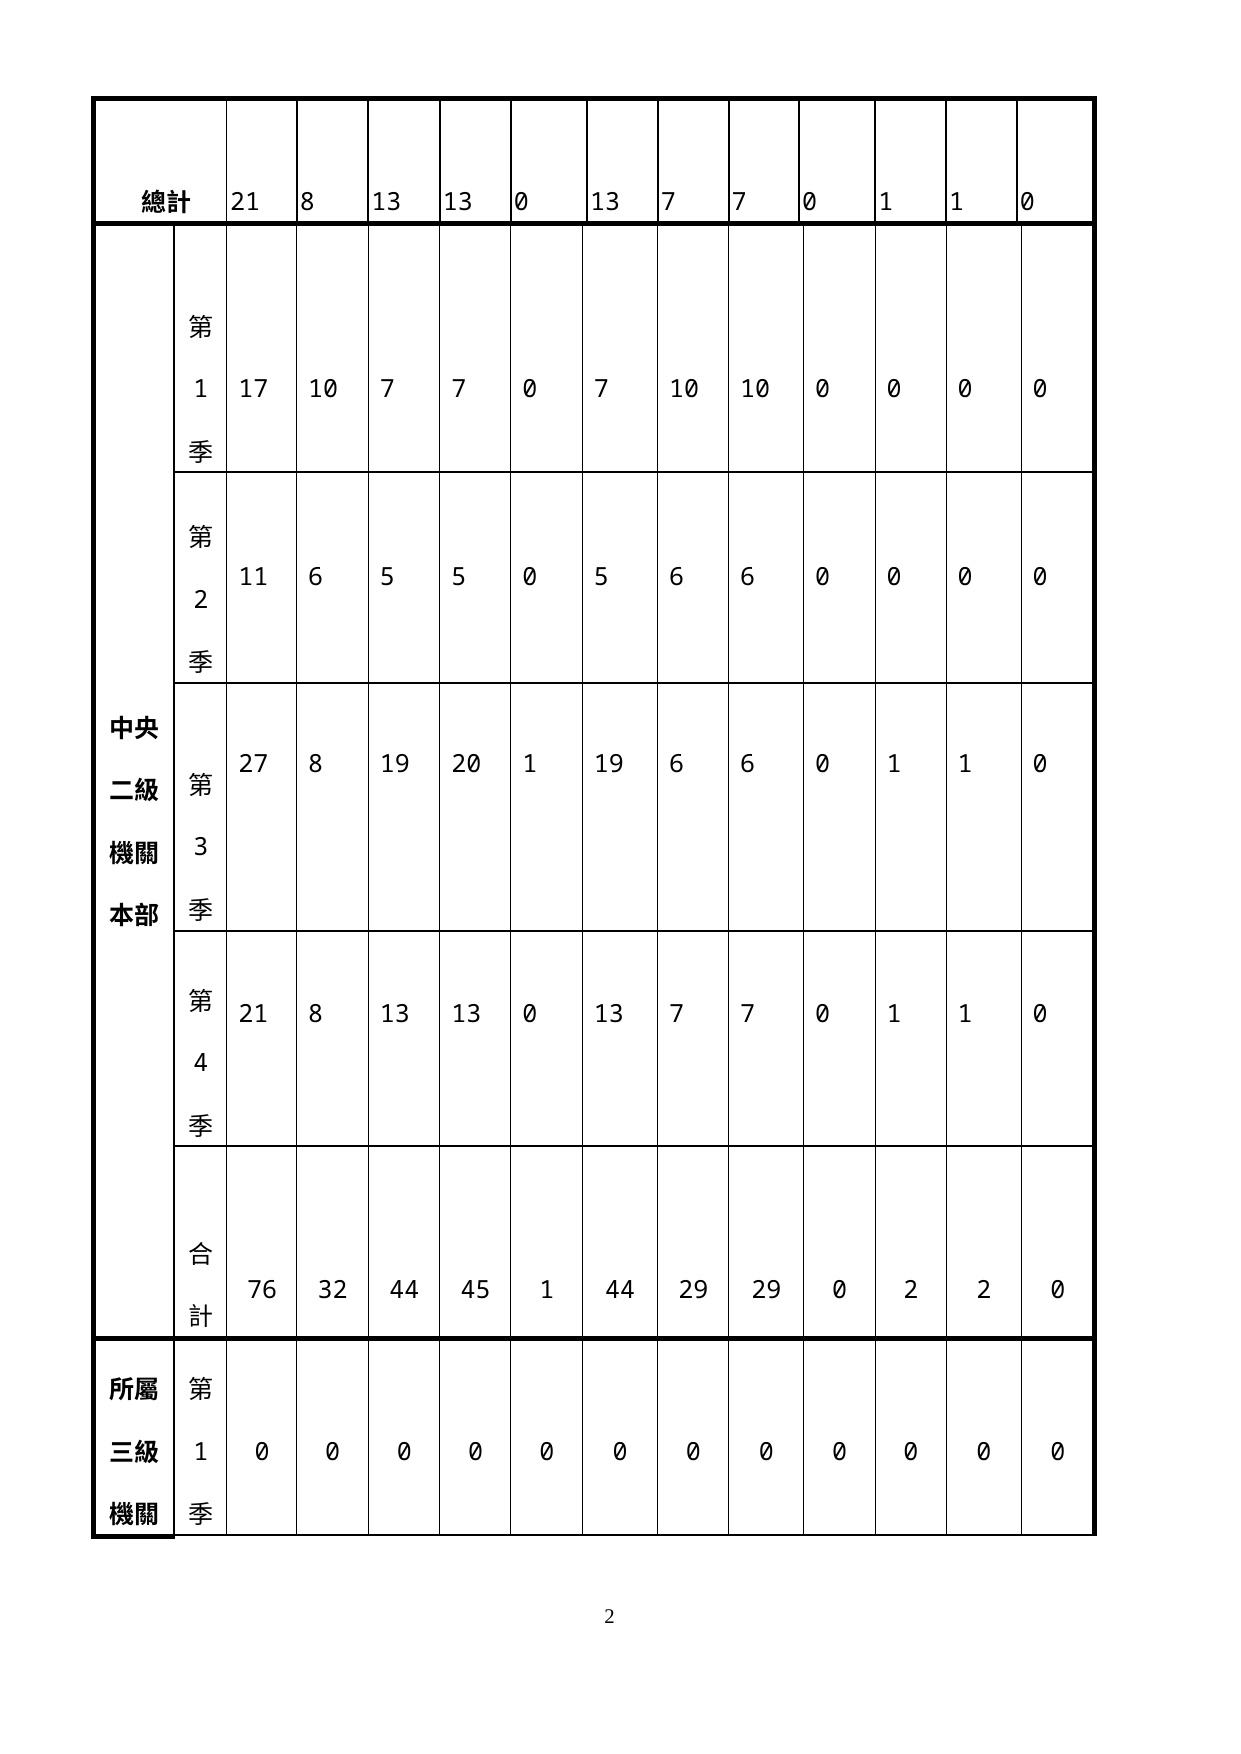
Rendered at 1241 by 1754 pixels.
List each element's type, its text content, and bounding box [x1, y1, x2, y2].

table_cell 7 [369, 226, 439, 471]
table_cell 0 [947, 226, 1021, 471]
table_cell 1 [876, 932, 946, 1145]
table_cell 0 [804, 1341, 875, 1534]
table_cell 第1季 [175, 226, 226, 471]
table_cell 7 [730, 101, 798, 221]
table_cell 0 [1018, 101, 1092, 221]
table_cell 11 [227, 473, 296, 682]
table_cell 0 [511, 473, 582, 682]
table_cell 0 [440, 1341, 510, 1534]
table_cell 第1季 [175, 1341, 226, 1534]
table_cell 0 [1022, 226, 1092, 471]
table_cell 8 [298, 101, 367, 221]
table_cell 0 [227, 1341, 296, 1534]
table_cell 6 [729, 684, 803, 929]
table_cell 0 [1022, 932, 1092, 1145]
table_cell 21 [227, 101, 296, 221]
table_cell 所屬三級機關 [96, 1341, 173, 1534]
table_cell 29 [729, 1147, 803, 1336]
table_cell 6 [658, 684, 728, 929]
table_cell 0 [876, 226, 946, 471]
table_cell 5 [369, 473, 439, 682]
table_cell 21 [227, 932, 296, 1145]
table_cell 1 [947, 932, 1021, 1145]
table_cell 32 [297, 1147, 368, 1336]
table_cell 第3季 [175, 684, 226, 929]
table_cell 8 [297, 684, 368, 929]
table_cell 2 [876, 1147, 946, 1336]
table_cell 第2季 [175, 473, 226, 682]
table_cell 1 [876, 101, 945, 221]
table_cell 中央二級機關本部 [96, 226, 173, 1336]
table_cell 1 [947, 101, 1016, 221]
table_cell 0 [511, 226, 582, 471]
table_cell 0 [1022, 684, 1092, 929]
table_cell 13 [369, 932, 439, 1145]
table_cell 7 [583, 226, 657, 471]
table_cell 17 [227, 226, 296, 471]
table_cell 10 [658, 226, 728, 471]
table_cell 20 [440, 684, 510, 929]
table_cell 0 [876, 1341, 946, 1534]
table_cell 0 [804, 473, 875, 682]
table_cell 0 [583, 1341, 657, 1534]
table_cell 13 [369, 101, 439, 221]
table_cell 13 [583, 932, 657, 1145]
table_cell 0 [804, 932, 875, 1145]
table_cell 13 [441, 101, 510, 221]
table_cell 44 [369, 1147, 439, 1336]
table_cell 第4季 [175, 932, 226, 1145]
table_cell 45 [440, 1147, 510, 1336]
table_cell 19 [583, 684, 657, 929]
table_cell 13 [440, 932, 510, 1145]
table_cell 7 [440, 226, 510, 471]
table_cell 8 [297, 932, 368, 1145]
table_cell 1 [511, 684, 582, 929]
table_cell 29 [658, 1147, 728, 1336]
table_cell 10 [729, 226, 803, 471]
table_cell 19 [369, 684, 439, 929]
table_cell 0 [511, 932, 582, 1145]
table_cell 0 [804, 1147, 875, 1336]
table_cell 0 [876, 473, 946, 682]
table_cell 0 [1022, 1147, 1092, 1336]
table_cell 44 [583, 1147, 657, 1336]
table_cell 10 [297, 226, 368, 471]
table_cell 1 [947, 684, 1021, 929]
table_cell 0 [804, 226, 875, 471]
table_cell 0 [947, 1341, 1021, 1534]
table_cell 0 [512, 101, 586, 221]
table_cell 6 [658, 473, 728, 682]
table_cell 0 [1022, 473, 1092, 682]
table_cell 1 [511, 1147, 582, 1336]
table_cell 0 [1022, 1341, 1092, 1534]
table_cell 7 [658, 932, 728, 1145]
table_cell 1 [876, 684, 946, 929]
table_cell 2 [947, 1147, 1021, 1336]
table_cell 27 [227, 684, 296, 929]
table_cell 合計 [175, 1147, 226, 1336]
table_cell 6 [729, 473, 803, 682]
table_cell 76 [227, 1147, 296, 1336]
table_cell 0 [369, 1341, 439, 1534]
table_cell 7 [659, 101, 728, 221]
table_cell 0 [800, 101, 874, 221]
table_cell 0 [297, 1341, 368, 1534]
table_cell 0 [511, 1341, 582, 1534]
table_cell 0 [804, 684, 875, 929]
table_cell 13 [588, 101, 657, 221]
table_cell 5 [583, 473, 657, 682]
table_cell 總計 [96, 101, 226, 221]
table_cell 5 [440, 473, 510, 682]
table_cell 7 [729, 932, 803, 1145]
table_cell 0 [658, 1341, 728, 1534]
table_cell 0 [947, 473, 1021, 682]
table_cell 6 [297, 473, 368, 682]
table_cell 0 [729, 1341, 803, 1534]
